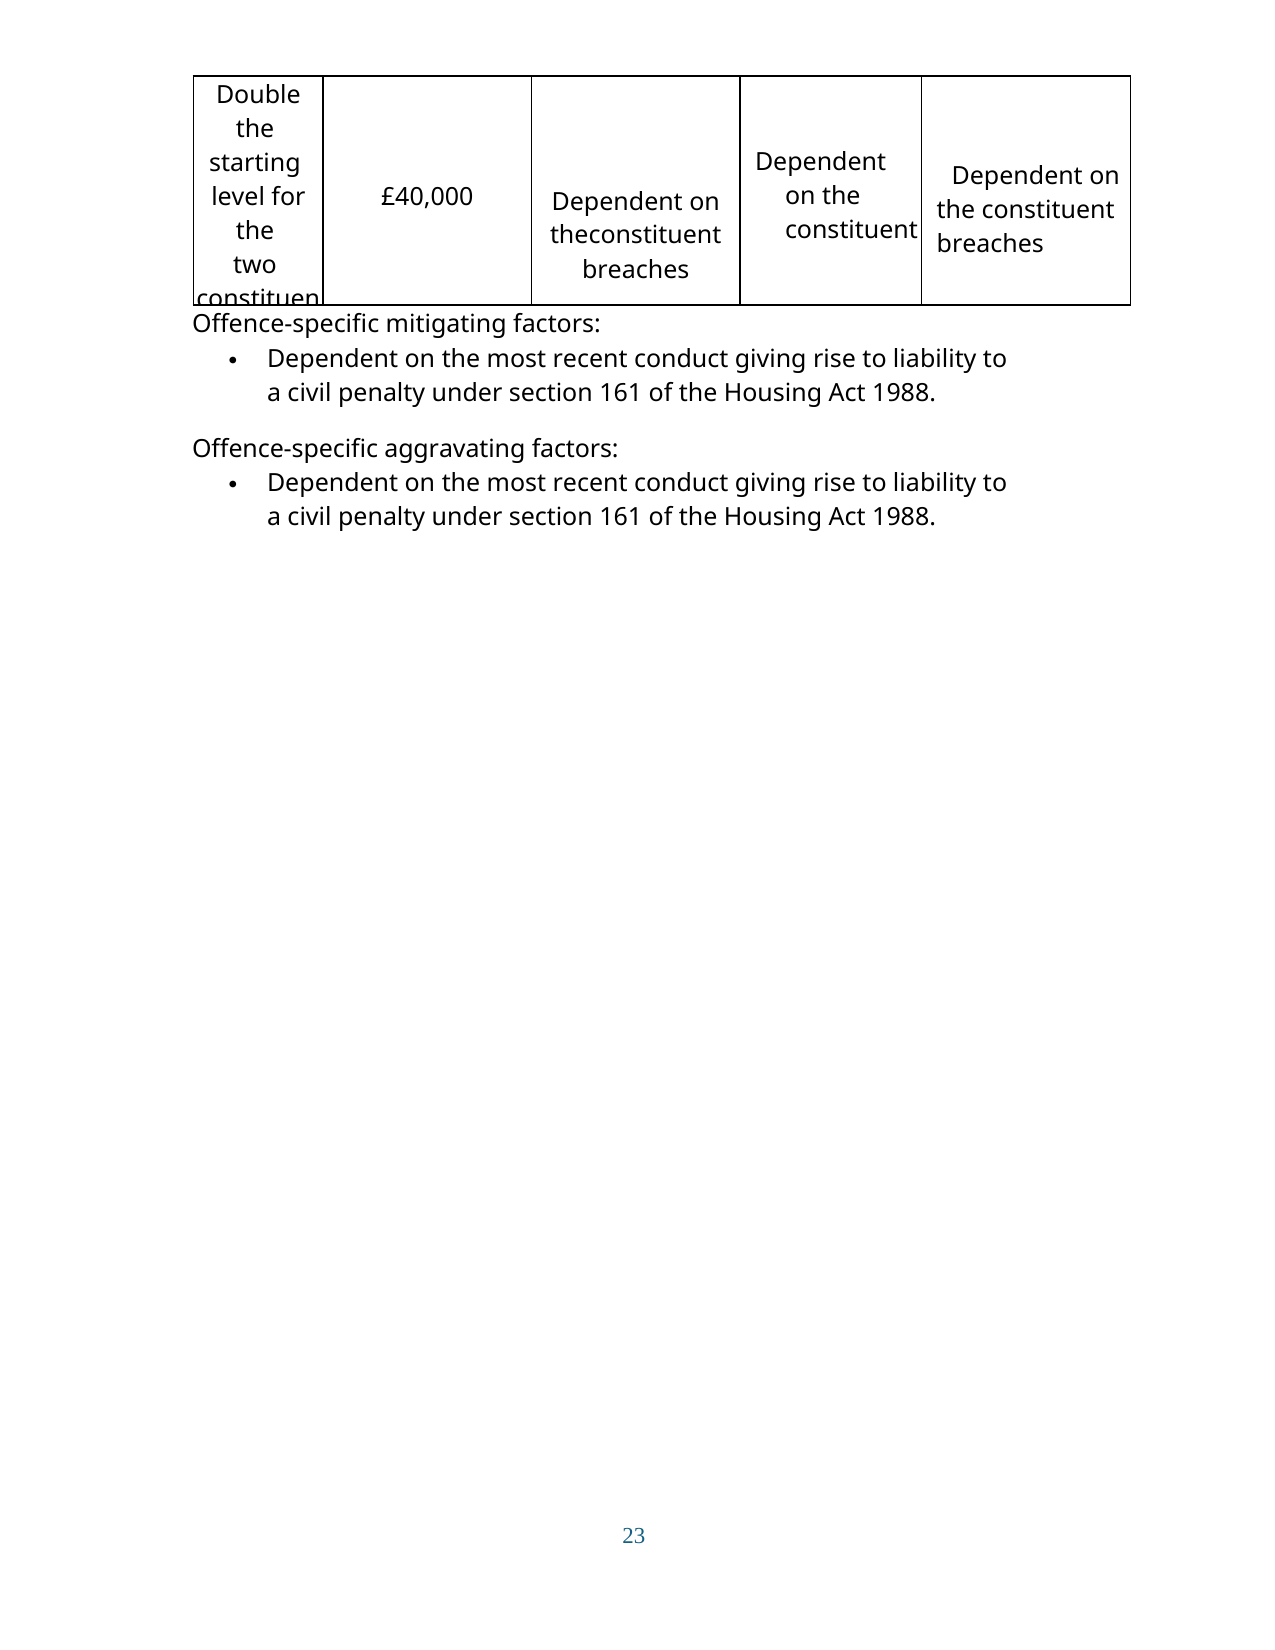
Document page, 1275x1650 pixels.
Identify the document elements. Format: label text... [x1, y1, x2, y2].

table_cell Dependent on theconstituent breaches [532, 77, 739, 304]
table_cell Dependent on the constituent breaches [922, 77, 1130, 304]
table_cell Double the starting level for the two constituent breaches added together [194, 77, 322, 304]
table_cell Dependent on the constituent [741, 77, 921, 304]
text Offence-specific aggravating factors: [192, 431, 1075, 465]
list Dependent on the most recent conduct giving rise to liability to a civil penalty under section 161 of the Housing Act 1988. [229, 465, 1008, 533]
list Dependent on the most recent conduct giving rise to liability to a civil penalty under section 161 of the Housing Act 1988. [229, 341, 1008, 409]
table_cell £40,000 [324, 77, 531, 304]
text Offence-specific mitigating factors: [192, 306, 1075, 340]
